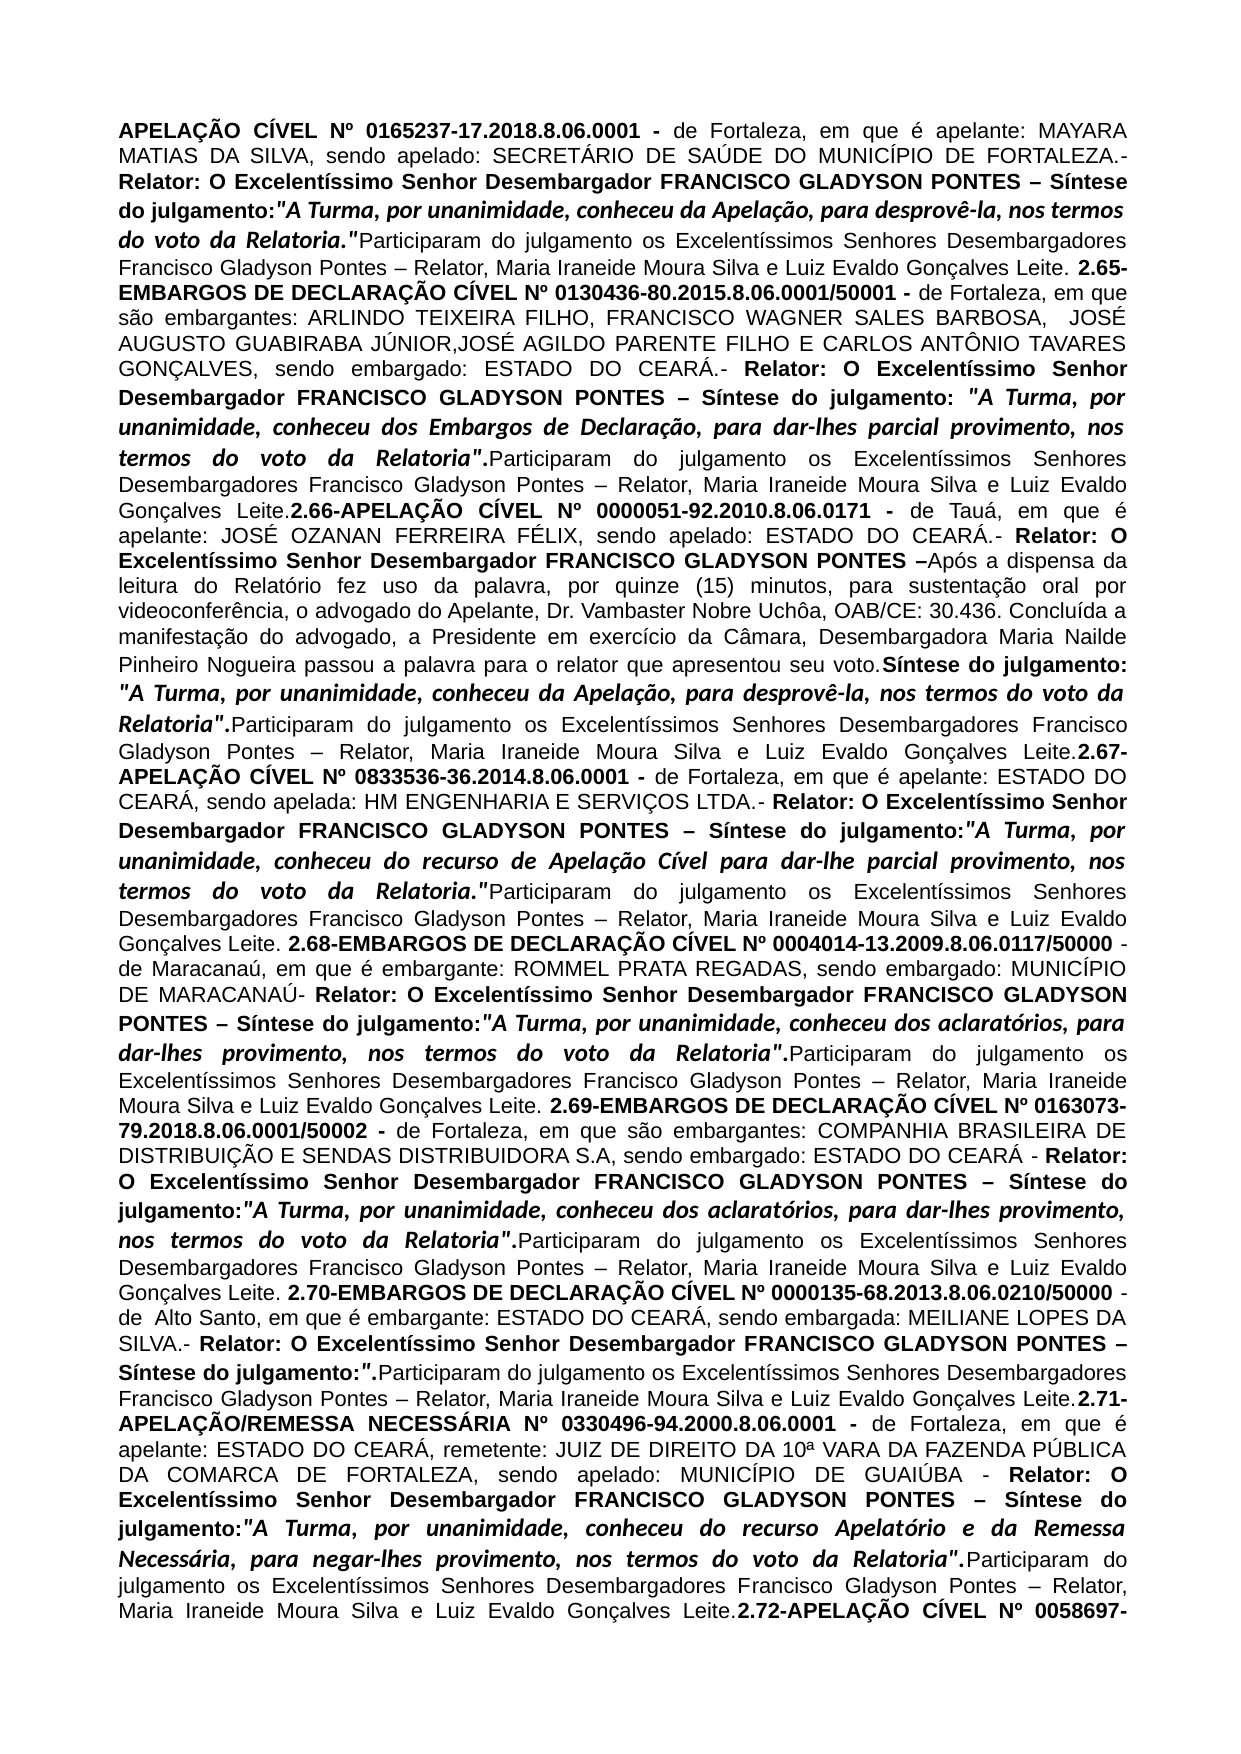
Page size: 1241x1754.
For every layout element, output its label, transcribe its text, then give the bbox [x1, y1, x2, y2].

text APELAÇÃO CÍVEL Nº 0165237-17.2018.8.06.0001 - de Fortaleza, em que é apelante: MAYARA MATIAS DA SILVA, sendo apelado: SECRETÁRIO DE SAÚDE DO MUNICÍPIO DE FORTALEZA.- Relator: O Excelentíssimo Senhor Desembargador FRANCISCO GLADYSON PONTES – Síntese do julgamento:"A Turma, por unanimidade, conheceu da Apelação, para desprovê-la, nos termos do voto da Relatoria."Participaram do julgamento os Excelentíssimos Senhores Desembargadores Francisco Gladyson Pontes – Relator, Maria Iraneide Moura Silva e Luiz Evaldo Gonçalves Leite. 2.65-EMBARGOS DE DECLARAÇÃO CÍVEL Nº 0130436-80.2015.8.06.0001/50001 - de Fortaleza, em que são embargantes: ARLINDO TEIXEIRA FILHO, FRANCISCO WAGNER SALES BARBOSA, JOSÉ AUGUSTO GUABIRABA JÚNIOR,JOSÉ AGILDO PARENTE FILHO E CARLOS ANTÔNIO TAVARES GONÇALVES, sendo embargado: ESTADO DO CEARÁ.- Relator: O Excelentíssimo Senhor Desembargador FRANCISCO GLADYSON PONTES – Síntese do julgamento: "A Turma, por unanimidade, conheceu dos Embargos de Declaração, para dar-lhes parcial provimento, nos termos do voto da Relatoria".Participaram do julgamento os Excelentíssimos Senhores Desembargadores Francisco Gladyson Pontes – Relator, Maria Iraneide Moura Silva e Luiz Evaldo Gonçalves Leite.2.66-APELAÇÃO CÍVEL Nº 0000051-92.2010.8.06.0171 - de Tauá, em que é apelante: JOSÉ OZANAN FERREIRA FÉLIX, sendo apelado: ESTADO DO CEARÁ.- Relator: O Excelentíssimo Senhor Desembargador FRANCISCO GLADYSON PONTES –Após a dispensa da leitura do Relatório fez uso da palavra, por quinze (15) minutos, para sustentação oral por videoconferência, o advogado do Apelante, Dr. Vambaster Nobre Uchôa, OAB/CE: 30.436. Concluída a manifestação do advogado, a Presidente em exercício da Câmara, Desembargadora Maria Nailde Pinheiro Nogueira passou a palavra para o relator que apresentou seu voto.Síntese do julgamento: "A Turma, por unanimidade, conheceu da Apelação, para desprovê-la, nos termos do voto da Relatoria".Participaram do julgamento os Excelentíssimos Senhores Desembargadores Francisco Gladyson Pontes – Relator, Maria Iraneide Moura Silva e Luiz Evaldo Gonçalves Leite.2.67-APELAÇÃO CÍVEL Nº 0833536-36.2014.8.06.0001 - de Fortaleza, em que é apelante: ESTADO DO CEARÁ, sendo apelada: HM ENGENHARIA E SERVIÇOS LTDA.- Relator: O Excelentíssimo Senhor Desembargador FRANCISCO GLADYSON PONTES – Síntese do julgamento:"A Turma, por unanimidade, conheceu do recurso de Apelação Cível para dar-lhe parcial provimento, nos termos do voto da Relatoria."Participaram do julgamento os Excelentíssimos Senhores Desembargadores Francisco Gladyson Pontes – Relator, Maria Iraneide Moura Silva e Luiz Evaldo Gonçalves Leite. 2.68-EMBARGOS DE DECLARAÇÃO CÍVEL Nº 0004014-13.2009.8.06.0117/50000 - de Maracanaú, em que é embargante: ROMMEL PRATA REGADAS, sendo embargado: MUNICÍPIO DE MARACANAÚ- Relator: O Excelentíssimo Senhor Desembargador FRANCISCO GLADYSON PONTES – Síntese do julgamento:"A Turma, por unanimidade, conheceu dos aclaratórios, para dar-lhes provimento, nos termos do voto da Relatoria".Participaram do julgamento os Excelentíssimos Senhores Desembargadores Francisco Gladyson Pontes – Relator, Maria Iraneide Moura Silva e Luiz Evaldo Gonçalves Leite. 2.69-EMBARGOS DE DECLARAÇÃO CÍVEL Nº 0163073-79.2018.8.06.0001/50002 - de Fortaleza, em que são embargantes: COMPANHIA BRASILEIRA DE DISTRIBUIÇÃO E SENDAS DISTRIBUIDORA S.A, sendo embargado: ESTADO DO CEARÁ - Relator: O Excelentíssimo Senhor Desembargador FRANCISCO GLADYSON PONTES – Síntese do julgamento:"A Turma, por unanimidade, conheceu dos aclaratórios, para dar-lhes provimento, nos termos do voto da Relatoria".Participaram do julgamento os Excelentíssimos Senhores Desembargadores Francisco Gladyson Pontes – Relator, Maria Iraneide Moura Silva e Luiz Evaldo Gonçalves Leite. 2.70-EMBARGOS DE DECLARAÇÃO CÍVEL Nº 0000135-68.2013.8.06.0210/50000 - de Alto Santo, em que é embargante: ESTADO DO CEARÁ, sendo embargada: MEILIANE LOPES DA SILVA.- Relator: O Excelentíssimo Senhor Desembargador FRANCISCO GLADYSON PONTES – Síntese do julgamento:".Participaram do julgamento os Excelentíssimos Senhores Desembargadores Francisco Gladyson Pontes – Relator, Maria Iraneide Moura Silva e Luiz Evaldo Gonçalves Leite.2.71-APELAÇÃO/REMESSA NECESSÁRIA Nº 0330496-94.2000.8.06.0001 - de Fortaleza, em que é apelante: ESTADO DO CEARÁ, remetente: JUIZ DE DIREITO DA 10ª VARA DA FAZENDA PÚBLICA DA COMARCA DE FORTALEZA, sendo apelado: MUNICÍPIO DE GUAIÚBA - Relator: O Excelentíssimo Senhor Desembargador FRANCISCO GLADYSON PONTES – Síntese do julgamento:"A Turma, por unanimidade, conheceu do recurso Apelatório e da Remessa Necessária, para negar-lhes provimento, nos termos do voto da Relatoria".Participaram do julgamento os Excelentíssimos Senhores Desembargadores Francisco Gladyson Pontes – Relator, Maria Iraneide Moura Silva e Luiz Evaldo Gonçalves Leite.2.72-APELAÇÃO CÍVEL Nº 0058697- [118, 118, 1128, 1624]
